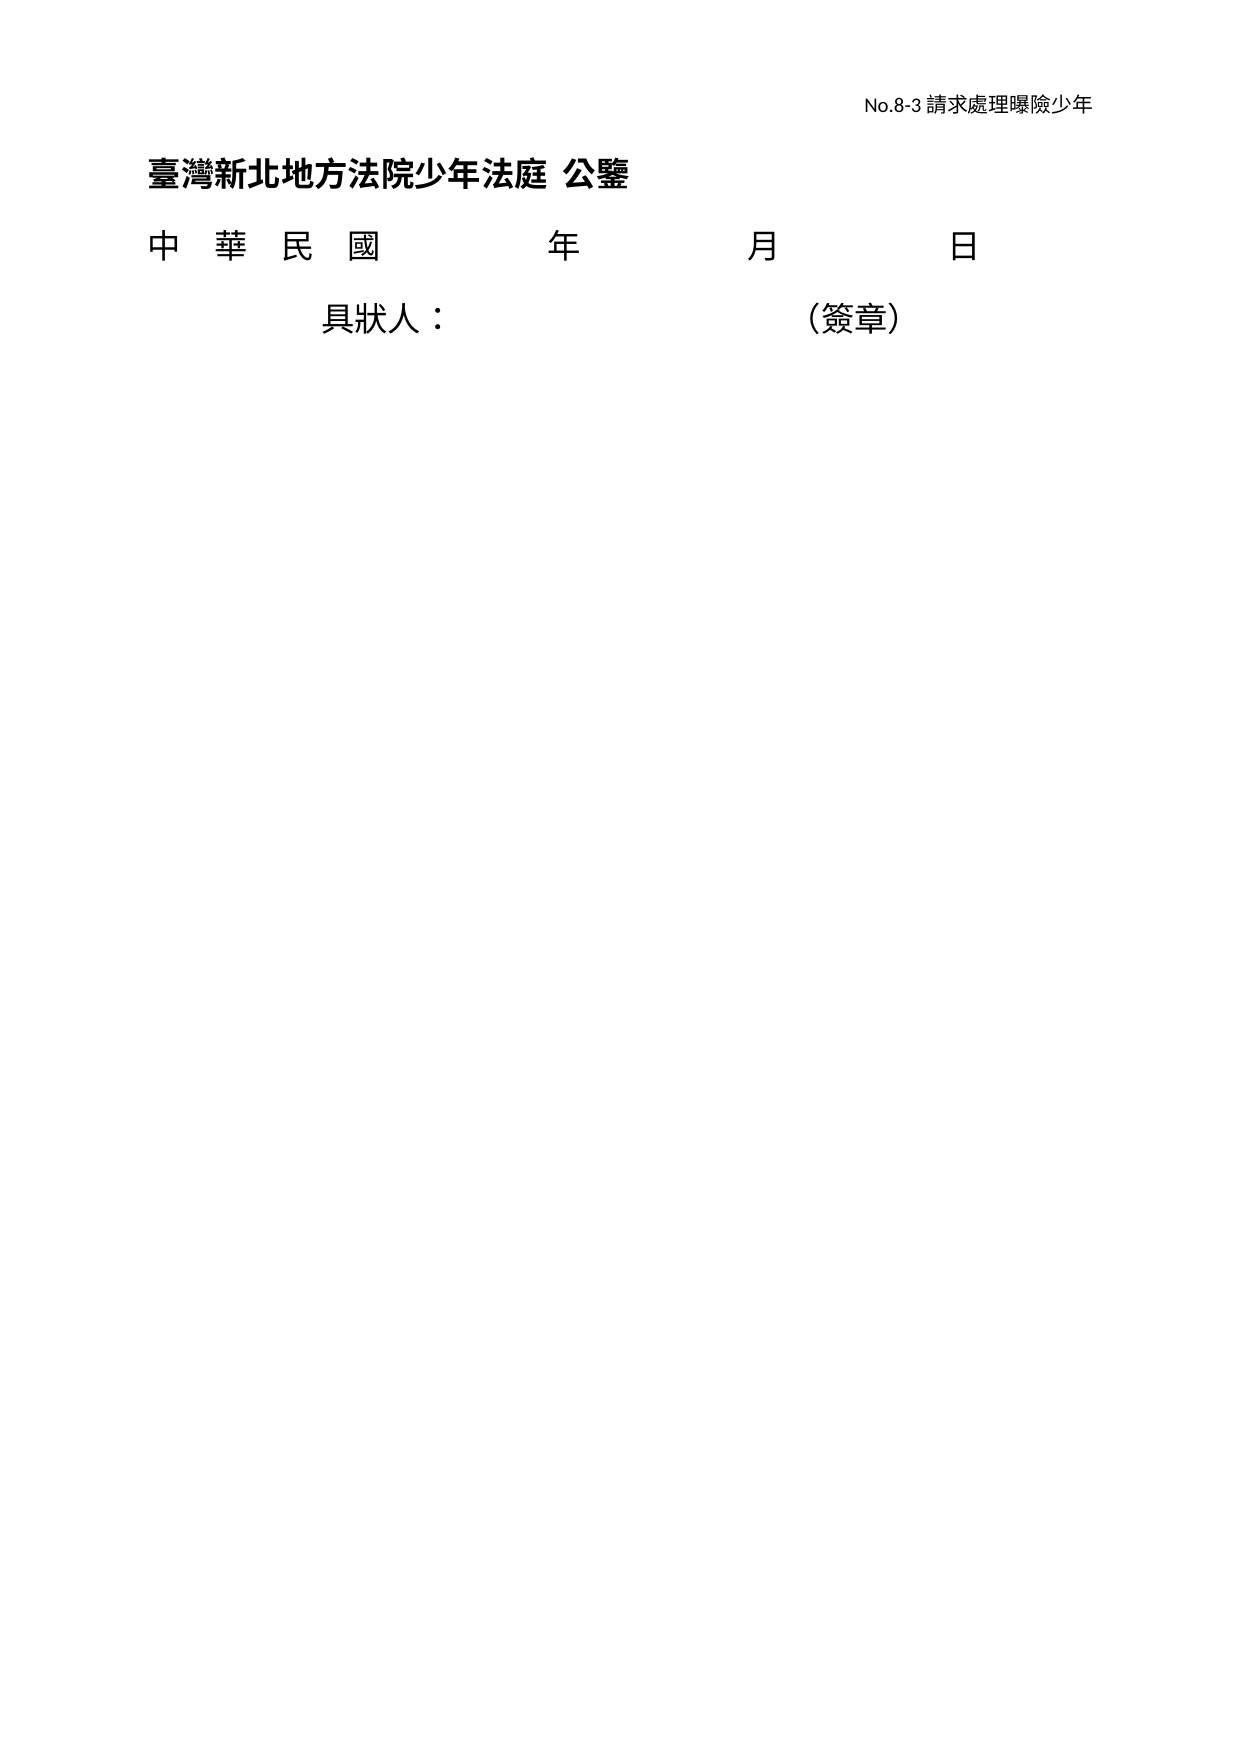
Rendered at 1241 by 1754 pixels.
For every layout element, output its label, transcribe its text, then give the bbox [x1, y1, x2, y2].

text 臺灣新北地方法院少年法庭 公鑒 [148, 148, 1092, 196]
text 具狀人： （簽章） [148, 292, 1092, 341]
text 中 華 民 國 年 月 日 [148, 220, 1092, 268]
